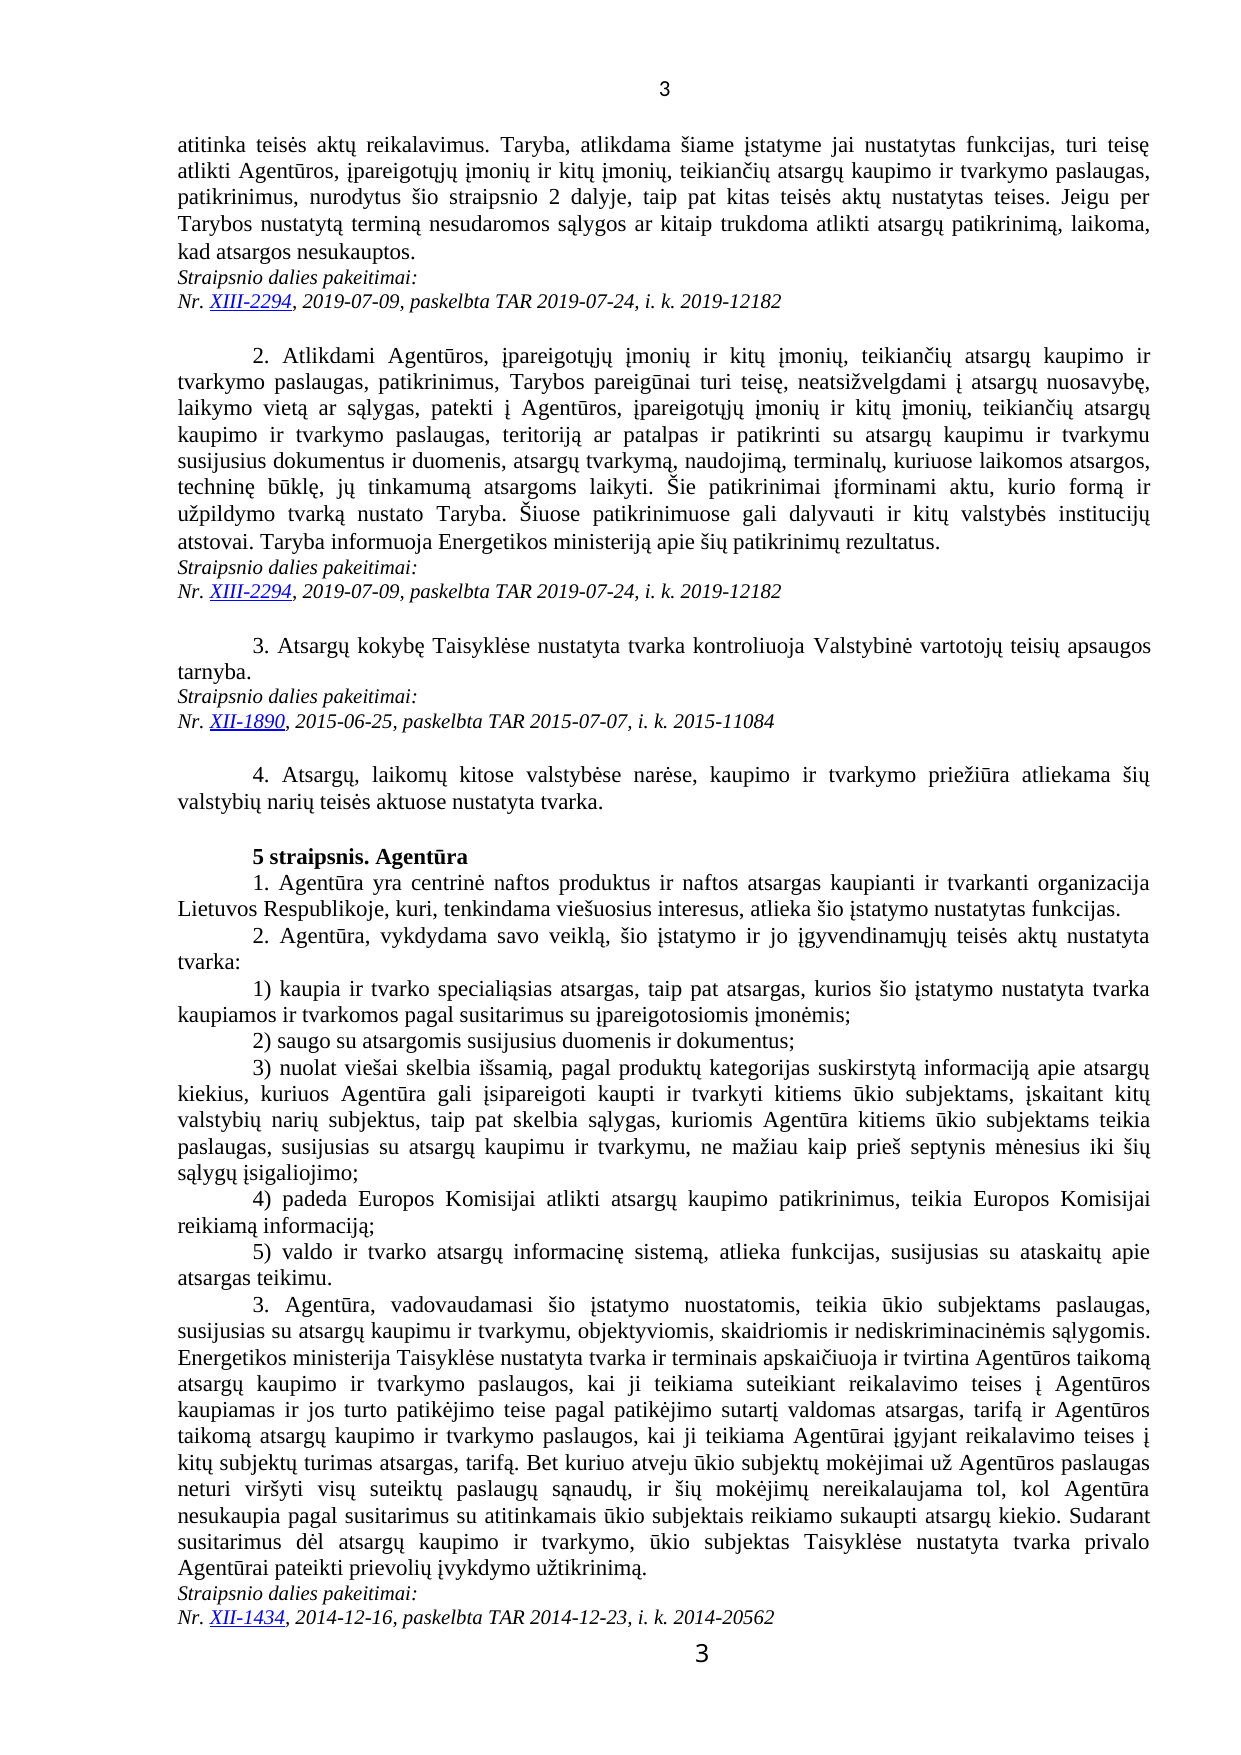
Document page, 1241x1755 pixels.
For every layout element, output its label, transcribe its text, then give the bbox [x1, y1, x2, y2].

text 4. Atsargų, laikomų kitose valstybėse narėse, kaupimo ir tvarkymo priežiūra atliekama šių valstybių narių teisės aktuose nustatyta tvarka. [177, 761, 1152, 814]
text Nr. XII-1434, 2014-12-16, paskelbta TAR 2014-12-23, i. k. 2014-20562 [177, 1605, 1152, 1629]
text Nr. XIII-2294, 2019-07-09, paskelbta TAR 2019-07-24, i. k. 2019-12182 [177, 289, 1152, 313]
text Nr. XIII-2294, 2019-07-09, paskelbta TAR 2019-07-24, i. k. 2019-12182 [177, 579, 1152, 603]
text Straipsnio dalies pakeitimai: [177, 684, 1152, 708]
text 3) nuolat viešai skelbia išsamią, pagal produktų kategorijas suskirstytą informaciją apie atsargų kiekius, kuriuos Agentūra gali įsipareigoti kaupti ir tvarkyti kitiems ūkio subjektams, įskaitant kitų valstybių narių subjektus, taip pat skelbia sąlygas, kuriomis Agentūra kitiems ūkio subjektams teikia paslaugas, susijusias su atsargų kaupimu ir tvarkymu, ne mažiau kaip prieš septynis mėnesius iki šių sąlygų įsigaliojimo; [177, 1054, 1152, 1185]
text 1) kaupia ir tvarko specialiąsias atsargas, taip pat atsargas, kurios šio įstatymo nustatyta tvarka kaupiamos ir tvarkomos pagal susitarimus su įpareigotosiomis įmonėmis; [177, 974, 1152, 1027]
text 3. Agentūra, vadovaudamasi šio įstatymo nuostatomis, teikia ūkio subjektams paslaugas, susijusias su atsargų kaupimu ir tvarkymu, objektyviomis, skaidriomis ir nediskriminacinėmis sąlygomis. Energetikos ministerija Taisyklėse nustatyta tvarka ir terminais apskaičiuoja ir tvirtina Agentūros taikomą atsargų kaupimo ir tvarkymo paslaugos, kai ji teikiama suteikiant reikalavimo teises į Agentūros kaupiamas ir jos turto patikėjimo teise pagal patikėjimo sutartį valdomas atsargas, tarifą ir Agentūros taikomą atsargų kaupimo ir tvarkymo paslaugos, kai ji teikiama Agentūrai įgyjant reikalavimo teises į kitų subjektų turimas atsargas, tarifą. Bet kuriuo atveju ūkio subjektų mokėjimai už Agentūros paslaugas neturi viršyti visų suteiktų paslaugų sąnaudų, ir šių mokėjimų nereikalaujama tol, kol Agentūra nesukaupia pagal susitarimus su atitinkamais ūkio subjektais reikiamo sukaupti atsargų kiekio. Sudarant susitarimus dėl atsargų kaupimo ir tvarkymo, ūkio subjektas Taisyklėse nustatyta tvarka privalo Agentūrai pateikti prievolių įvykdymo užtikrinimą. [177, 1291, 1152, 1581]
text Nr. XII-1890, 2015-06-25, paskelbta TAR 2015-07-07, i. k. 2015-11084 [177, 708, 1152, 733]
text 4) padeda Europos Komisijai atlikti atsargų kaupimo patikrinimus, teikia Europos Komisijai reikiamą informaciją; [177, 1185, 1152, 1238]
text Straipsnio dalies pakeitimai: [177, 1581, 1152, 1605]
text Straipsnio dalies pakeitimai: [177, 555, 1152, 579]
text 2) saugo su atsargomis susijusius duomenis ir dokumentus; [177, 1027, 1152, 1054]
text 1. Agentūra yra centrinė naftos produktus ir naftos atsargas kaupianti ir tvarkanti organizacija Lietuvos Respublikoje, kuri, tenkindama viešuosius interesus, atlieka šio įstatymo nustatytas funkcijas. [177, 869, 1152, 922]
text atitinka teisės aktų reikalavimus. Taryba, atlikdama šiame įstatyme jai nustatytas funkcijas, turi teisę atlikti Agentūros, įpareigotųjų įmonių ir kitų įmonių, teikiančių atsargų kaupimo ir tvarkymo paslaugas, patikrinimus, nurodytus šio straipsnio 2 dalyje, taip pat kitas teisės aktų nustatytas teises. Jeigu per Tarybos nustatytą terminą nesudaromos sąlygos ar kitaip trukdoma atlikti atsargų patikrinimą, laikoma, kad atsargos nesukauptos. [177, 131, 1152, 265]
text Straipsnio dalies pakeitimai: [177, 265, 1152, 289]
text 2. Atlikdami Agentūros, įpareigotųjų įmonių ir kitų įmonių, teikiančių atsargų kaupimo ir tvarkymo paslaugas, patikrinimus, Tarybos pareigūnai turi teisę, neatsižvelgdami į atsargų nuosavybę, laikymo vietą ar sąlygas, patekti į Agentūros, įpareigotųjų įmonių ir kitų įmonių, teikiančių atsargų kaupimo ir tvarkymo paslaugas, teritoriją ar patalpas ir patikrinti su atsargų kaupimu ir tvarkymu susijusius dokumentus ir duomenis, atsargų tvarkymą, naudojimą, terminalų, kuriuose laikomos atsargos, techninę būklę, jų tinkamumą atsargoms laikyti. Šie patikrinimai įforminami aktu, kurio formą ir užpildymo tvarką nustato Taryba. Šiuose patikrinimuose gali dalyvauti ir kitų valstybės institucijų atstovai. Taryba informuoja Energetikos ministeriją apie šių patikrinimų rezultatus. [177, 342, 1152, 555]
text 2. Agentūra, vykdydama savo veiklą, šio įstatymo ir jo įgyvendinamųjų teisės aktų nustatyta tvarka: [177, 922, 1152, 974]
text 5 straipsnis. Agentūra [177, 843, 1152, 869]
text 5) valdo ir tvarko atsargų informacinę sistemą, atlieka funkcijas, susijusias su ataskaitų apie atsargas teikimu. [177, 1238, 1152, 1291]
text 3. Atsargų kokybę Taisyklėse nustatyta tvarka kontroliuoja Valstybinė vartotojų teisių apsaugos tarnyba. [177, 632, 1152, 684]
